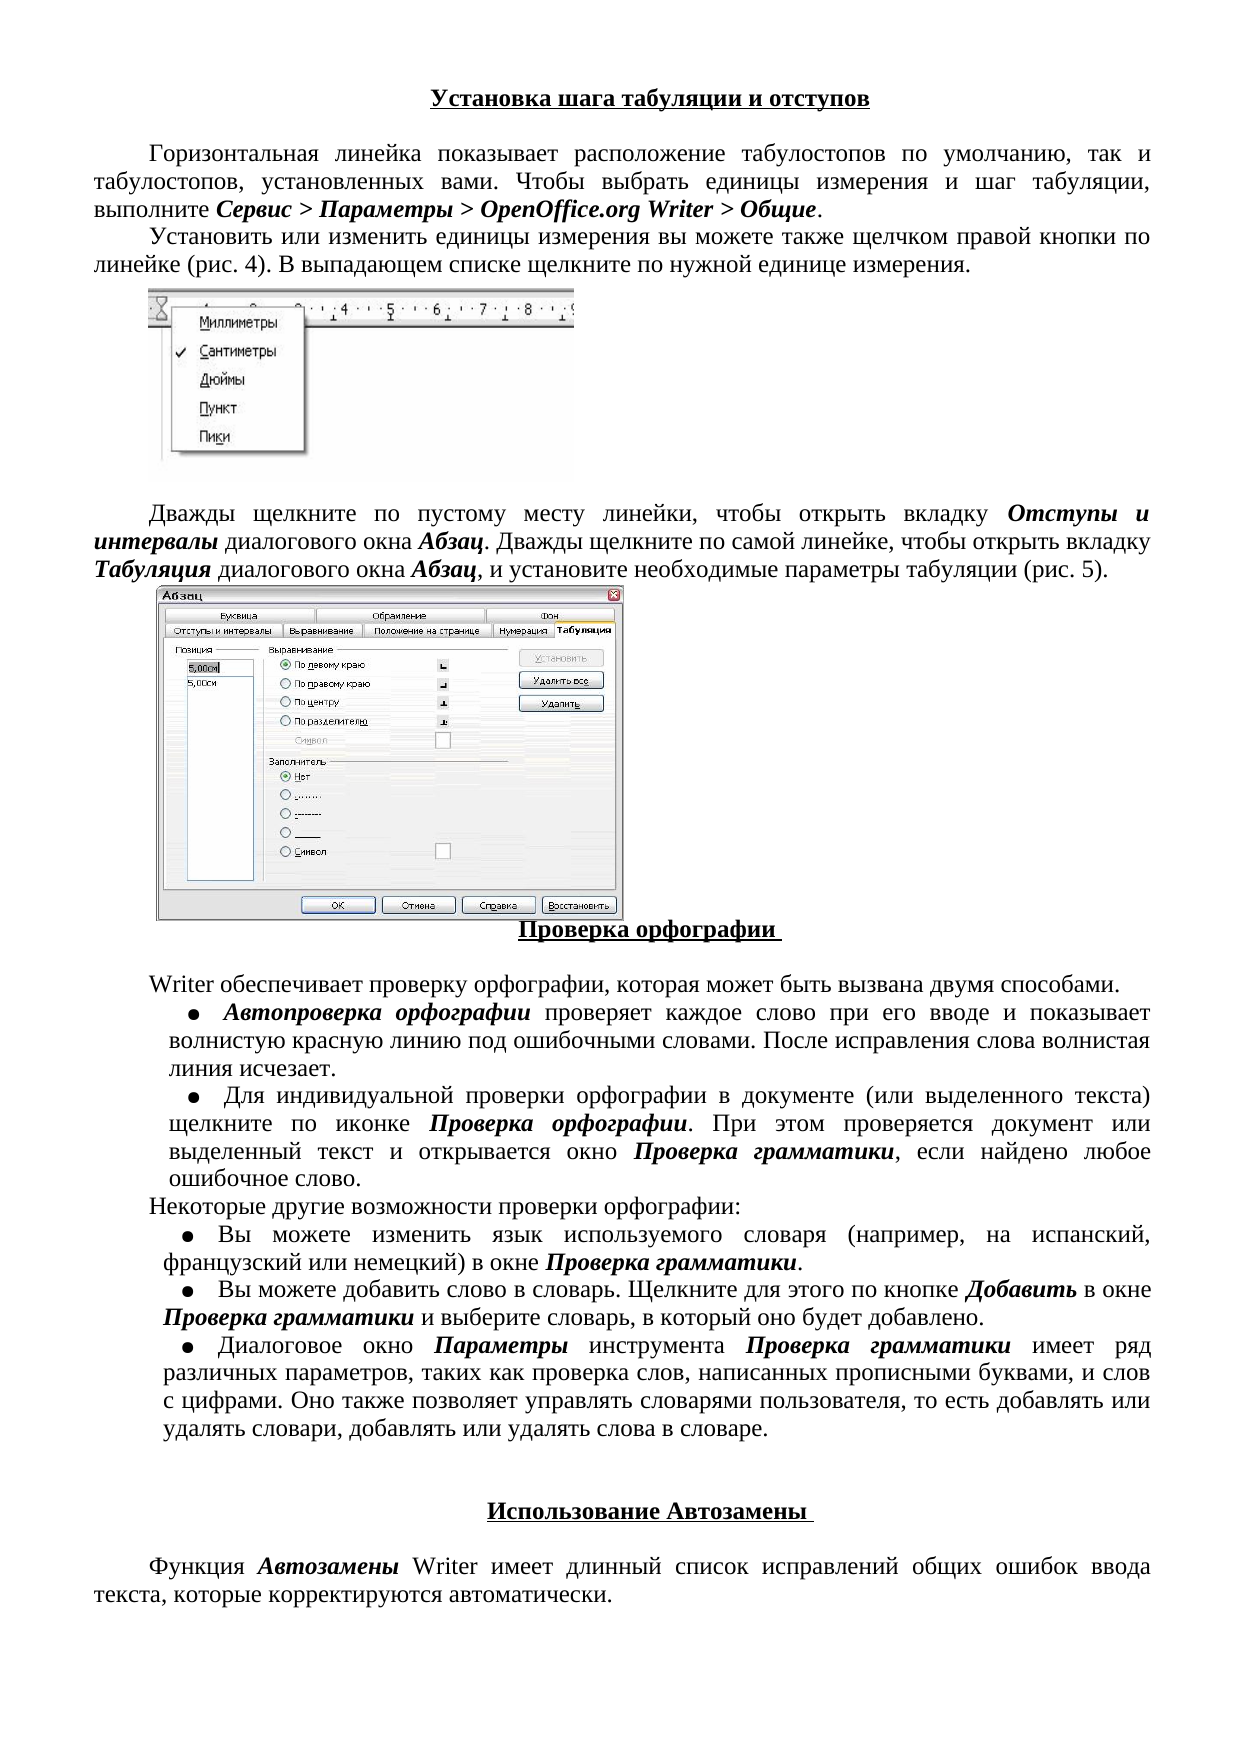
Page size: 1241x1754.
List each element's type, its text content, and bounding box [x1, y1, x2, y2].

text (рис. 5) [624, 860, 1152, 887]
picture [156, 585, 624, 921]
text (рис. 4) [574, 444, 1152, 472]
text Некоторые другие возможности проверки орфографии: [94, 1192, 1152, 1220]
picture [148, 288, 574, 482]
list Для индивидуальной проверки орфографии в документе (или выделенного текста) щелкните по иконке Проверка орфографии. При этом проверяется документ или выделенный текст и открывается окно Проверка грамматики, если найдено любое ошибочное слово. [131, 1081, 1152, 1192]
list Вы можете добавить слово в словарь. Щелкните для этого по кнопке Добавить в окне Проверка грамматики и выберите словарь, в который оно будет добавлено. [125, 1275, 1152, 1331]
list Диалоговое окно Параметры инструмента Проверка грамматики имеет ряд различных параметров, таких как проверка слов, написанных прописными буквами, и слов с цифрами. Оно также позволяет управлять словарями пользователя, то есть добавлять или удалять словари, добавлять или удалять слова в словаре. [125, 1331, 1152, 1442]
text Установка шага табуляции и отступов [94, 84, 1152, 112]
text Горизонтальная линейка показывает расположение табулостопов по умолчанию, так и табулостопов, установленных вами. Чтобы выбрать единицы измерения и шаг табуляции, выполните Сервис > Параметры > OpenOffice.org Writer > Общие. [94, 139, 1152, 222]
text (рис. 4) [94, 444, 148, 472]
text Установить или изменить единицы измерения вы можете также щелчком правой кнопки по линейке (рис. 4). В выпадающем списке щелкните по нужной единице измерения. [94, 222, 1152, 278]
text Использование Автозамены [94, 1497, 1152, 1525]
text Дважды щелкните по пустому месту линейки, чтобы открыть вкладку Отступы и интервалы диалогового окна Абзац. Дважды щелкните по самой линейке, чтобы открыть вкладку Табуляция диалогового окна Абзац, и установите необходимые параметры табуляции (рис. 5). [94, 499, 1152, 583]
list Вы можете изменить язык используемого словаря (например, на испанский, французский или немецкий) в окне Проверка грамматики. [125, 1220, 1152, 1275]
text Функция Автозамены Writer имеет длинный список исправлений общих ошибок ввода текста, которые корректируются автоматически. [94, 1552, 1152, 1608]
text (рис. 5) [94, 860, 156, 887]
text Writer обеспечивает проверку орфографии, которая может быть вызвана двумя способами. [94, 971, 1152, 998]
list Автопроверка орфографии проверяет каждое слово при его вводе и показывает волнистую красную линию под ошибочными словами. После исправления слова волнистая линия исчезает. [131, 998, 1152, 1081]
text Проверка орфографии [94, 915, 1152, 943]
